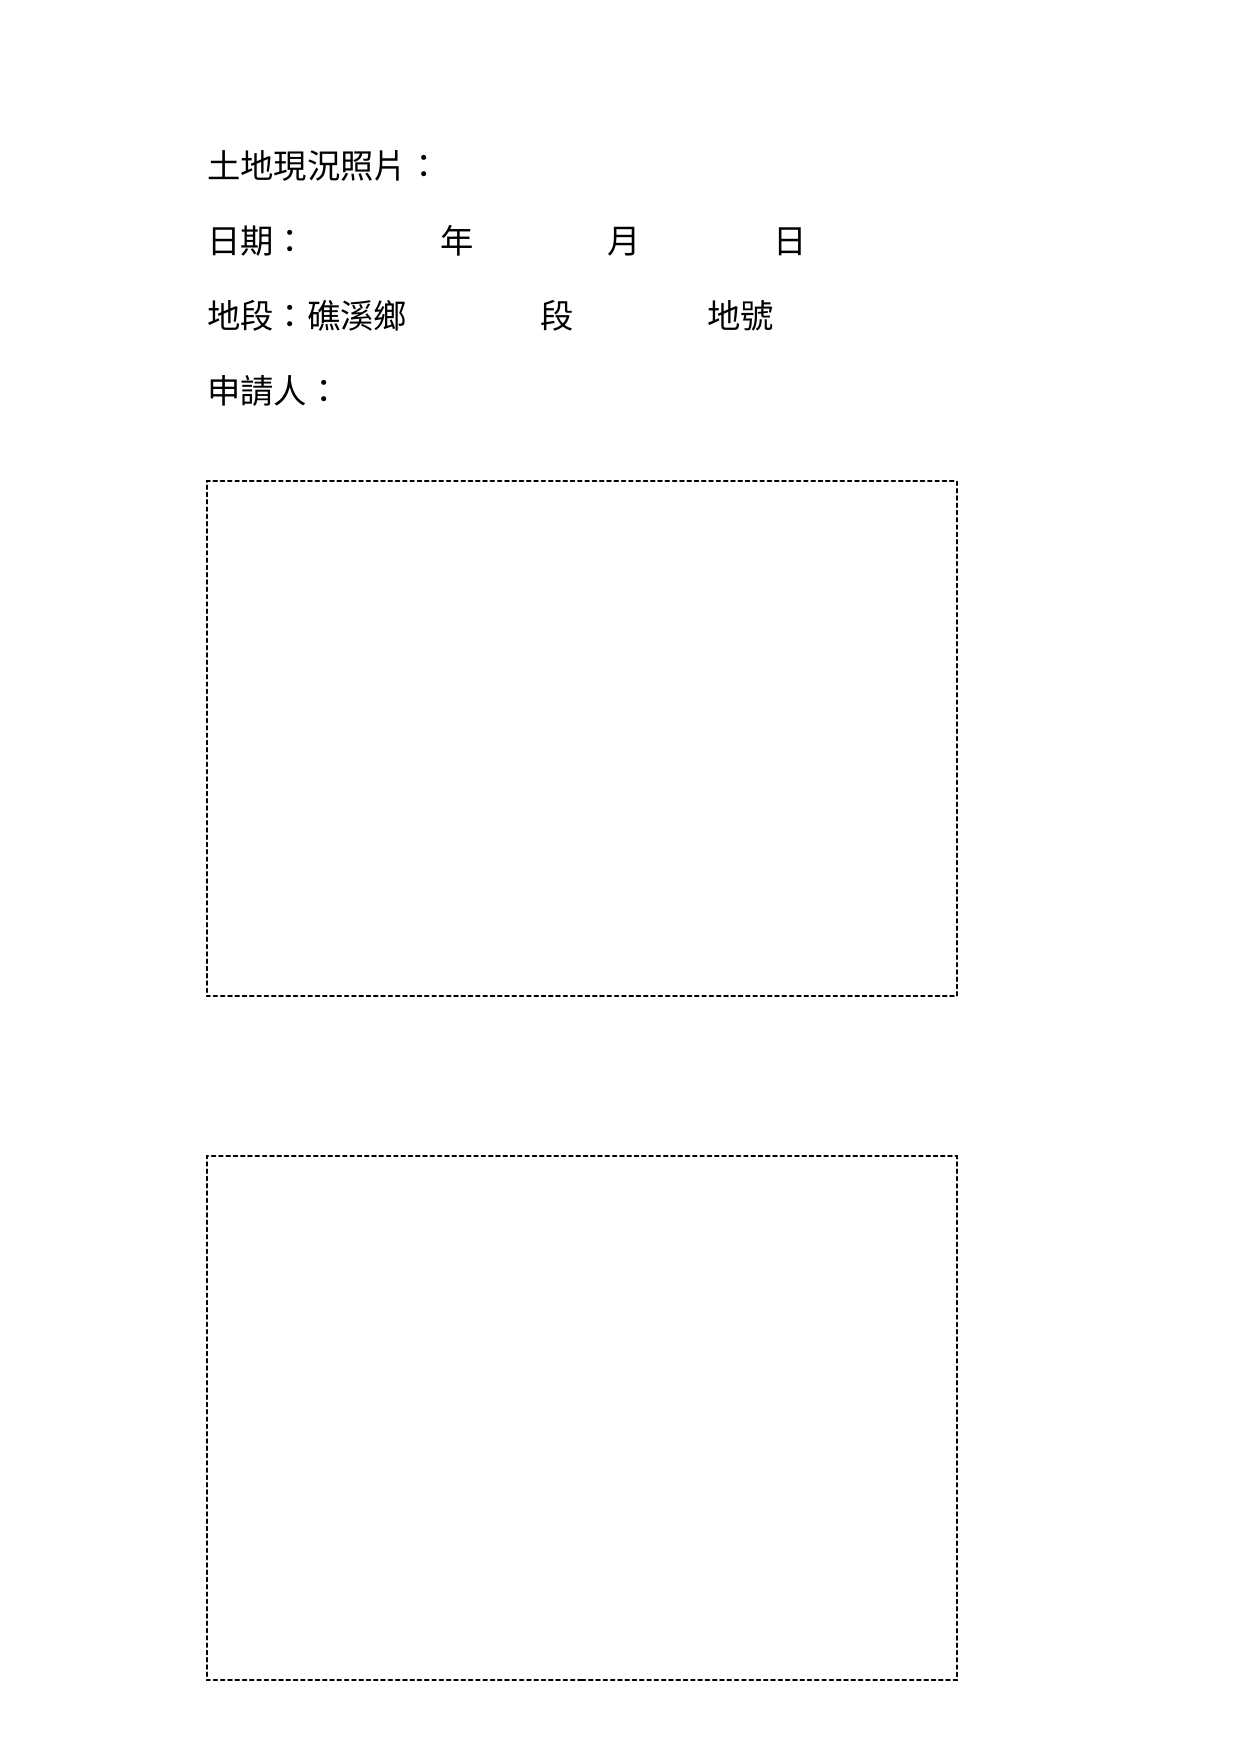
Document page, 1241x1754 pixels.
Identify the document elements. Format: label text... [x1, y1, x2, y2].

text 地段：礁溪鄉 段 地號 [207, 277, 1033, 352]
text 申請人： [207, 352, 1033, 427]
text 日期： 年 月 日 [207, 202, 1033, 277]
text 土地現況照片： [207, 127, 1033, 202]
